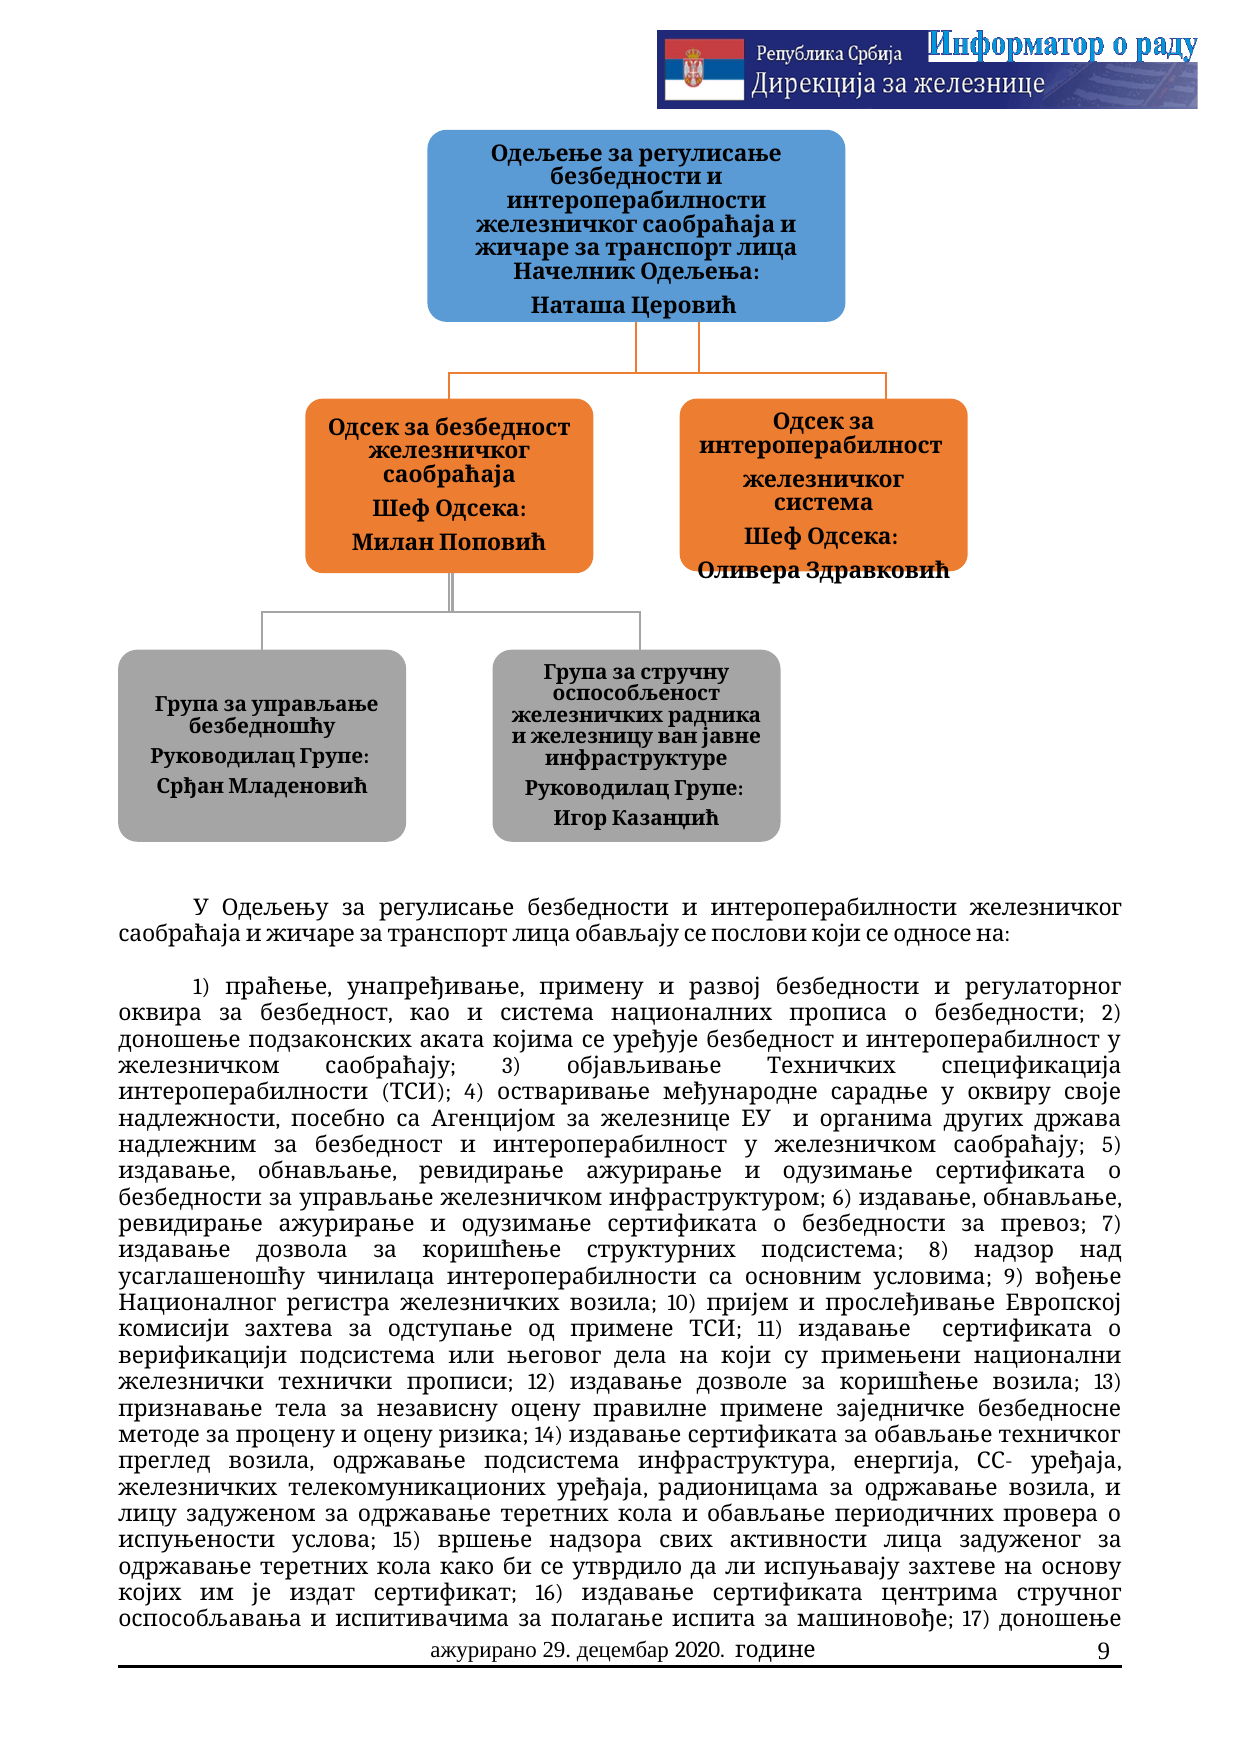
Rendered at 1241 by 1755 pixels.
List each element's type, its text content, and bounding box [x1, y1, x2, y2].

text У Одељењу за регулисање безбедности и интероперабилности железничког саобраћаја и жичаре за транспорт лица обављају се послови који се односе на: [118, 894, 1122, 947]
text 1) праћење, унапређивање, примену и развој безбедности и регулаторног оквира за безбедност, као и система националних прописа о безбедности; 2) доношење подзаконских аката којима се уређује безбедност и интероперабилност у железничком саобраћају; 3) објављивање Техничких спецификација интероперабилности (ТСИ); 4) остваривање међународне сарадње у оквиру своје надлежности, посебно са Агенцијом за железнице ЕУ и органима других држава надлежним за безбедност и интероперабилност у железничком саобраћају; 5) издавање, обнављање, ревидирање ажурирање и одузимање сертификата о безбедности за управљање железничком инфраструктуром; 6) издавање, обнављање, ревидирање ажурирање и одузимање сертификата о безбедности за превоз; 7) издавање дозвола за коришћење структурних подсистема; 8) надзор над усаглашеношћу чинилаца интероперабилности са основним условима; 9) вођење Националног регистра железничких возила; 10) пријем и прослеђивање Европској комисији захтева за одступање од примене ТСИ; 11) издавање сертификата о верификацији подсистема или његовог дела на који су примењени национални железнички технички прописи; 12) издавање дозволе за коришћење возила; 13) признавање тела за независну оцену правилне примене заједничке безбедносне методе за процену и оцену ризика; 14) издавање сертификата за обављање техничког преглед возила, одржавање подсистема инфраструктура, енергија, СС- уређаја, железничких телекомуникационих уређаја, радионицама за одржавање возила, и лицу задуженом за одржавање теретних кола и обављање периодичних провера о испуњености услова; 15) вршење надзора свих активности лица задуженог за одржавање теретних кола како би се утврдило да ли испуњавају захтеве на основу којих им је издат сертификат; 16) издавање сертификата центрима стручног оспособљавања и испитивачима за полагање испита за машиновође; 17) доношење [118, 974, 1122, 1632]
